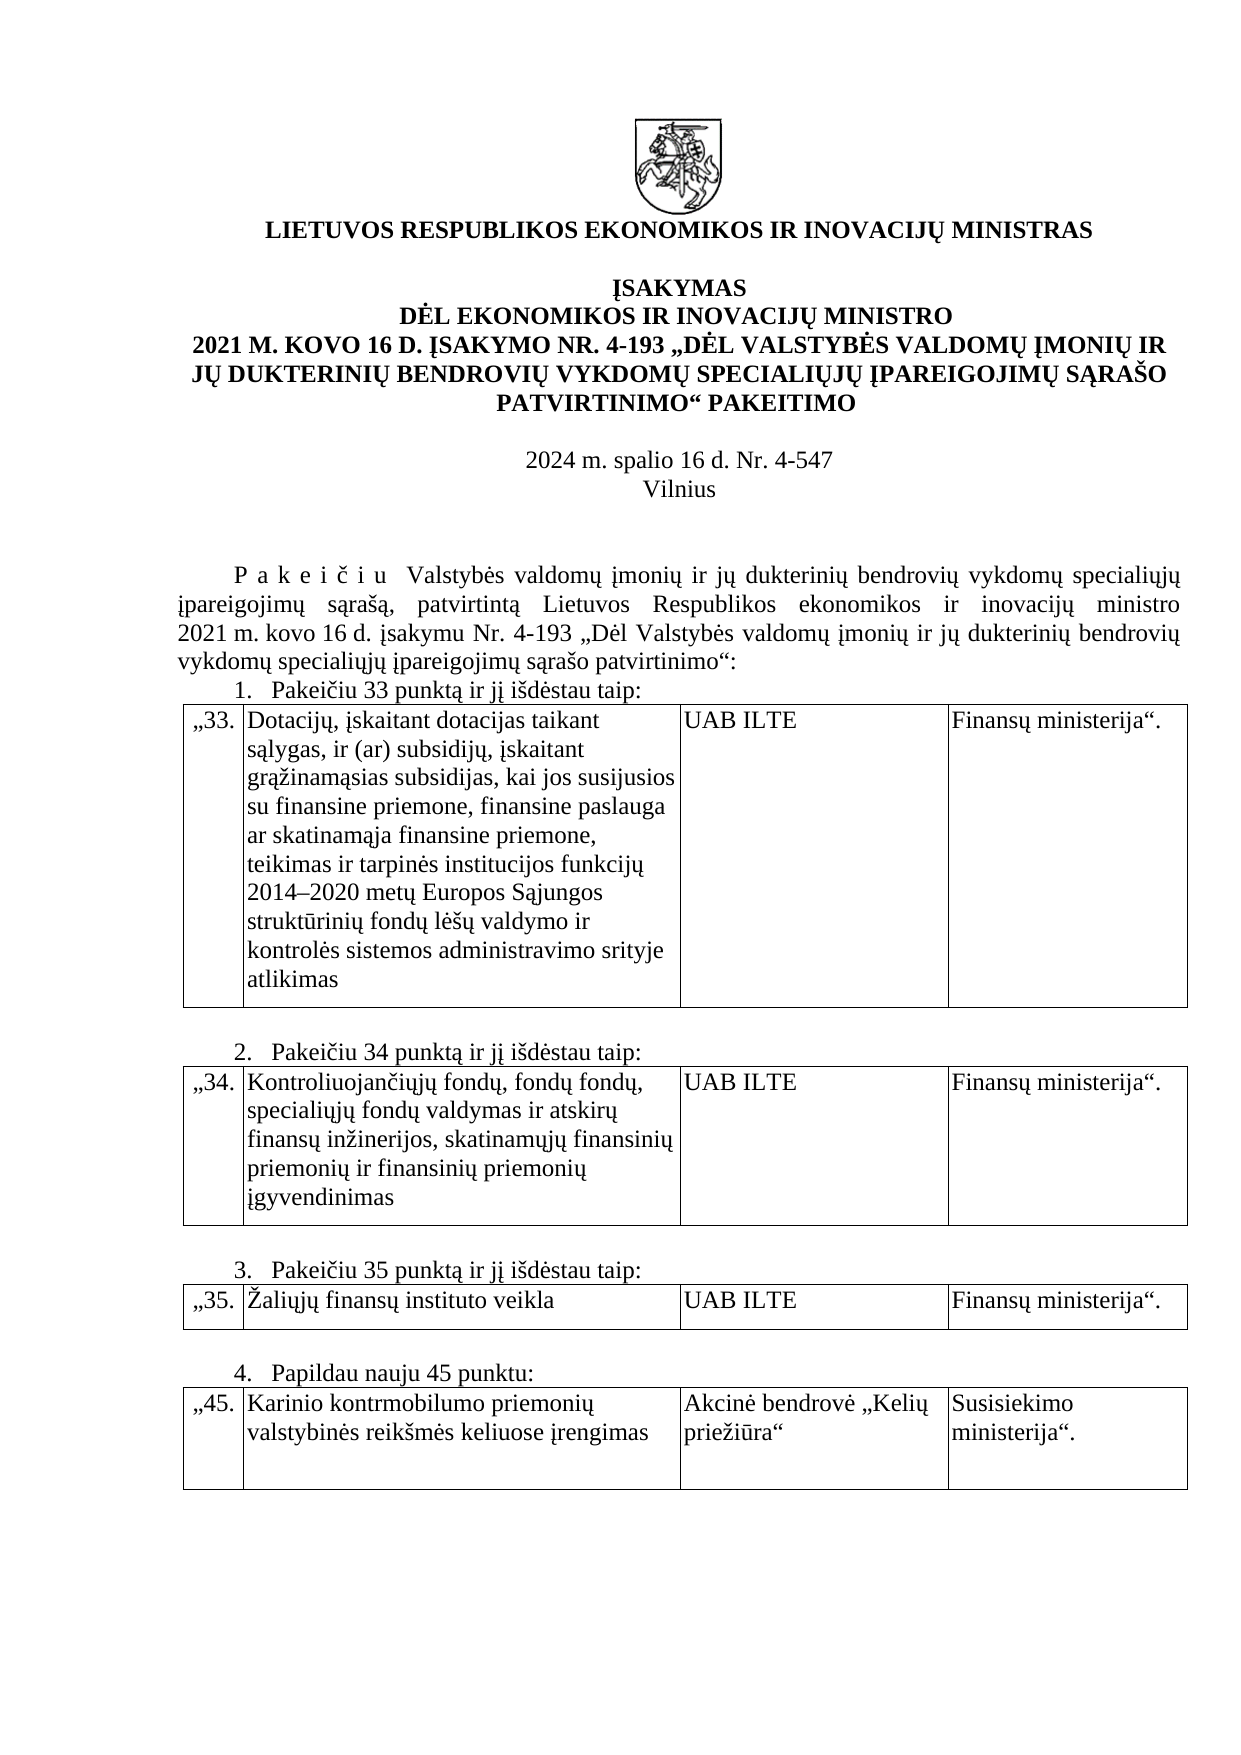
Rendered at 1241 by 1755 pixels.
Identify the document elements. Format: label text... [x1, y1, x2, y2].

table_header „45. [184, 1388, 243, 1489]
table_header Akcinė bendrovė „Kelių priežiūra“ [681, 1388, 948, 1489]
text įsakymas [177, 273, 1181, 301]
table_header Kontroliuojančiųjų fondų, fondų fondų, specialiųjų fondų valdymas ir atskirų finansų inžinerijos, skatinamųjų finansinių priemonių ir finansinių priemonių įgyvendinimas [244, 1067, 680, 1225]
text P a k e i č i u Valstybės valdomų įmonių ir jų dukterinių bendrovių vykdomų specialiųjų įpareigojimų sąrašą, patvirtintą Lietuvos Respublikos ekonomikos ir inovacijų ministro 2021 m. kovo 16 d. įsakymu Nr. 4-193 „Dėl Valstybės valdomų įmonių ir jų dukterinių bendrovių vykdomų specialiųjų įpareigojimų sąrašo patvirtinimo“: [177, 560, 1181, 675]
table_header UAB ILTE [681, 705, 948, 1007]
table_header UAB ILTE [681, 1067, 948, 1225]
text 2024 m. spalio 16 d. Nr. 4-547 [177, 445, 1181, 474]
table_header Finansų ministerija“. [949, 1285, 1187, 1328]
text DĖL Ekonomikos ir inovacijų MINISTRO [177, 301, 1181, 330]
table_header Finansų ministerija“. [949, 1067, 1187, 1225]
table_header UAB ILTE [681, 1285, 948, 1328]
table_header Dotacijų, įskaitant dotacijas taikant sąlygas, ir (ar) subsidijų, įskaitant grąžinamąsias subsidijas, kai jos susijusios su finansine priemone, finansine paslauga ar skatinamąja finansine priemone, teikimas ir tarpinės institucijos funkcijų 2014–2020 metų Europos Sąjungos struktūrinių fondų lėšų valdymo ir kontrolės sistemos administravimo srityje atlikimas [244, 705, 680, 1007]
table_header Žaliųjų finansų instituto veikla [244, 1285, 680, 1328]
table_header Finansų ministerija“. [949, 705, 1187, 1007]
table_header „35. [184, 1285, 243, 1328]
text 4. Papildau nauju 45 punktu: [233, 1358, 1181, 1387]
text Vilnius [177, 474, 1181, 503]
table_header Susisiekimo ministerija“. [949, 1388, 1187, 1489]
table_header Karinio kontrmobilumo priemonių valstybinės reikšmės keliuose įrengimas [244, 1388, 680, 1489]
text 2. Pakeičiu 34 punktą ir jį išdėstau taip: [233, 1037, 1181, 1066]
text LIETUVOS RESPUBLIKOS Ekonomikos ir inovacijų MINISTRAS [177, 215, 1181, 244]
table_header „34. [184, 1067, 243, 1225]
text 3. Pakeičiu 35 punktą ir jį išdėstau taip: [233, 1255, 1181, 1284]
text 2021 M. KOVO 16 D. ĮSAKYMO NR. 4-193 „DĖL VALSTYBĖS VALDOMŲ ĮMONIŲ IR JŲ DUKTERINIŲ BENDROVIŲ VYKDOMŲ specialiųjų įpareigojimų SĄRAŠO PATVIRTINIMO“ PAKEITIMO [177, 330, 1181, 416]
table_header „33. [184, 705, 243, 1007]
text 1. Pakeičiu 33 punktą ir jį išdėstau taip: [233, 675, 1181, 704]
